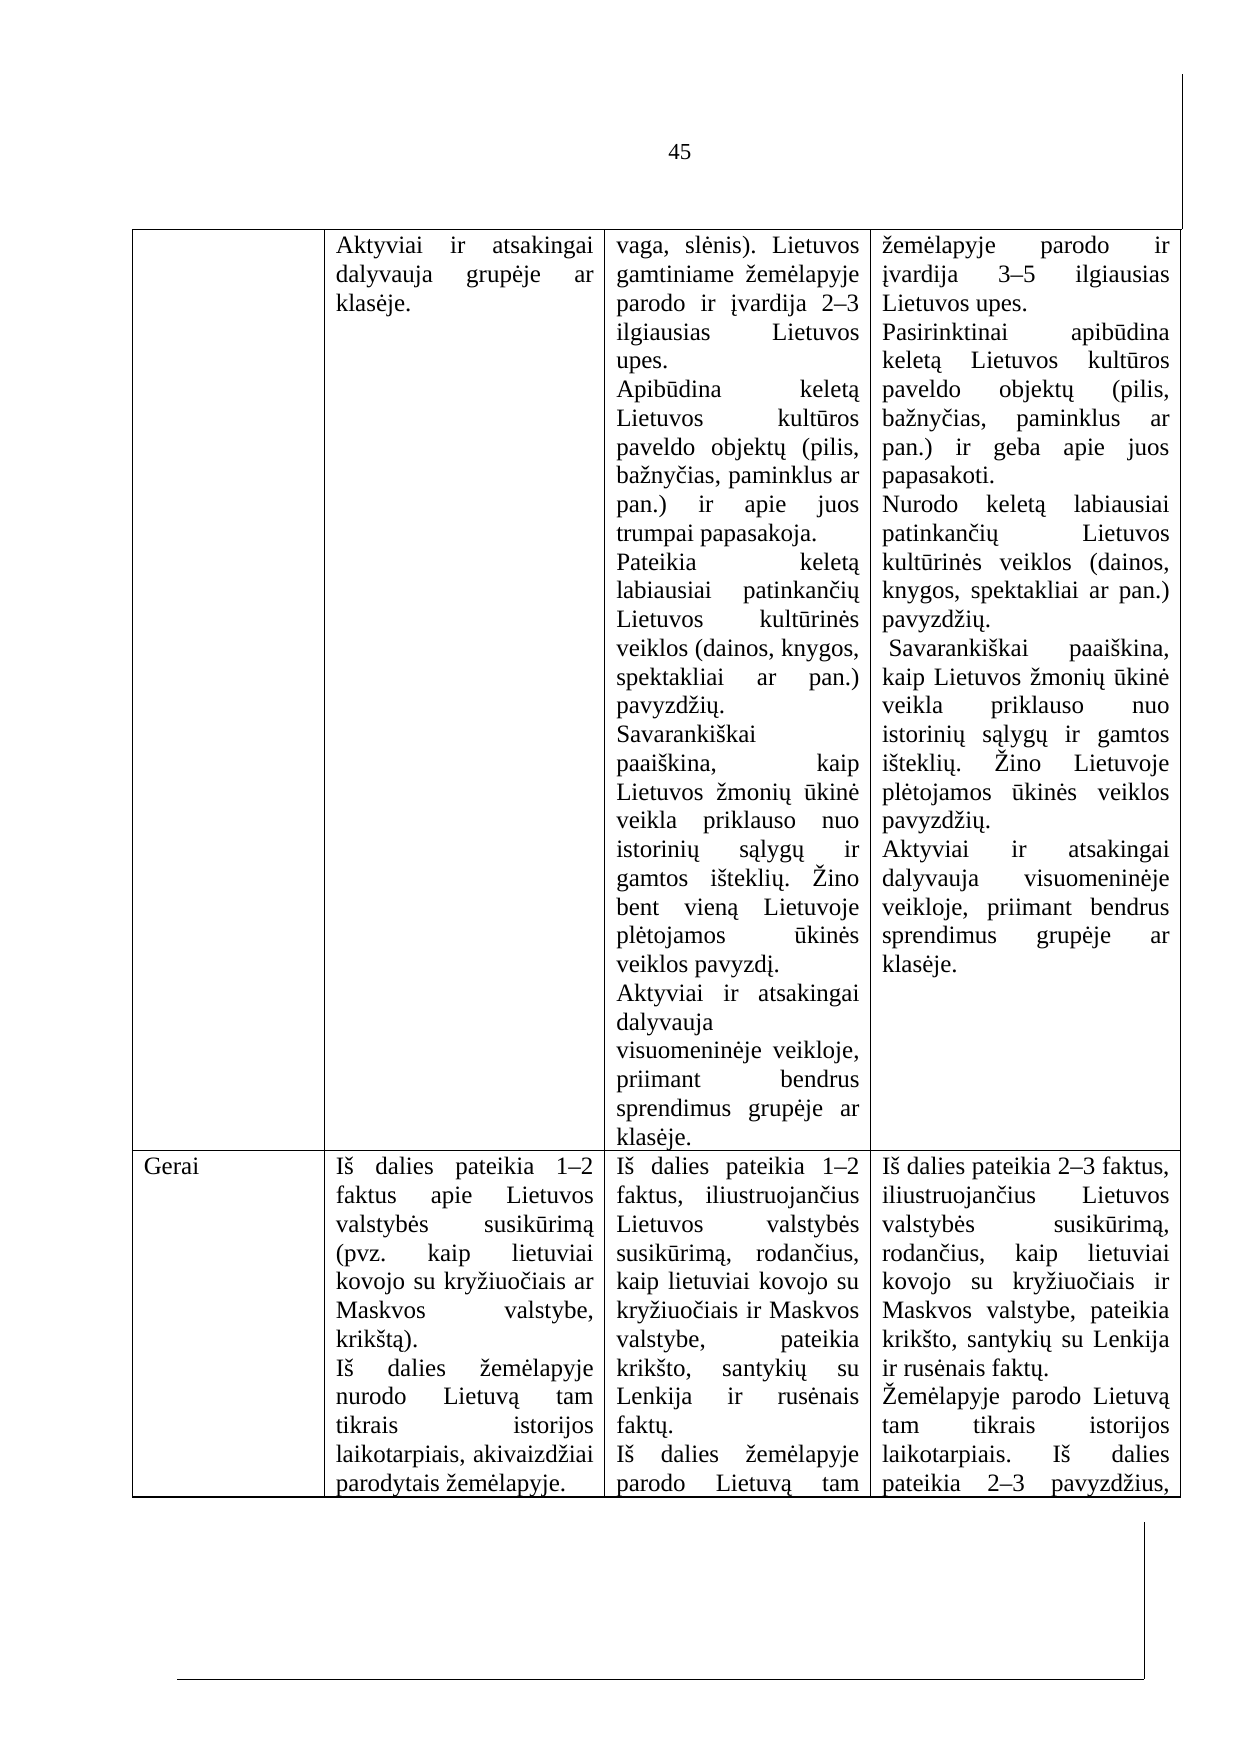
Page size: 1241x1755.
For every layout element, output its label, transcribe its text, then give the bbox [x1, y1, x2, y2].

table_cell [133, 230, 324, 1150]
table_cell Iš dalies pateikia 1–2 faktus apie Lietuvos valstybės susikūrimą (pvz. kaip lietuviai kovojo su kryžiuočiais ar Maskvos valstybe, krikštą). Iš dalies žemėlapyje nurodo Lietuvą tam tikrais istorijos laikotarpiais, akivaizdžiai parodytais žemėlapyje. [325, 1151, 604, 1496]
table_cell Iš dalies pateikia 2–3 faktus, iliustruojančius Lietuvos valstybės susikūrimą, rodančius, kaip lietuviai kovojo su kryžiuočiais ir Maskvos valstybe, pateikia krikšto, santykių su Lenkija ir rusėnais faktų. Žemėlapyje parodo Lietuvą tam tikrais istorijos laikotarpiais. Iš dalies pateikia 2–3 pavyzdžius, [871, 1151, 1180, 1496]
table_cell Iš dalies pateikia 1–2 faktus, iliustruojančius Lietuvos valstybės susikūrimą, rodančius, kaip lietuviai kovojo su kryžiuočiais ir Maskvos valstybe, pateikia krikšto, santykių su Lenkija ir rusėnais faktų. Iš dalies žemėlapyje parodo Lietuvą tam [605, 1151, 870, 1496]
table_cell Aktyviai ir atsakingai dalyvauja grupėje ar klasėje. [325, 230, 604, 1150]
table_cell žemėlapyje parodo ir įvardija 3–5 ilgiausias Lietuvos upes. Pasirinktinai apibūdina keletą Lietuvos kultūros paveldo objektų (pilis, bažnyčias, paminklus ar pan.) ir geba apie juos papasakoti. Nurodo keletą labiausiai patinkančių Lietuvos kultūrinės veiklos (dainos, knygos, spektakliai ar pan.) pavyzdžių. Savarankiškai paaiškina, kaip Lietuvos žmonių ūkinė veikla priklauso nuo istorinių sąlygų ir gamtos išteklių. Žino Lietuvoje plėtojamos ūkinės veiklos pavyzdžių. Aktyviai ir atsakingai dalyvauja visuomeninėje veikloje, priimant bendrus sprendimus grupėje ar klasėje. [871, 230, 1180, 1150]
table_cell Gerai [133, 1151, 324, 1496]
table_cell vaga, slėnis). Lietuvos gamtiniame žemėlapyje parodo ir įvardija 2–3 ilgiausias Lietuvos upes. Apibūdina keletą Lietuvos kultūros paveldo objektų (pilis, bažnyčias, paminklus ar pan.) ir apie juos trumpai papasakoja. Pateikia keletą labiausiai patinkančių Lietuvos kultūrinės veiklos (dainos, knygos, spektakliai ar pan.) pavyzdžių. Savarankiškai paaiškina, kaip Lietuvos žmonių ūkinė veikla priklauso nuo istorinių sąlygų ir gamtos išteklių. Žino bent vieną Lietuvoje plėtojamos ūkinės veiklos pavyzdį. Aktyviai ir atsakingai dalyvauja visuomeninėje veikloje, priimant bendrus sprendimus grupėje ar klasėje. [605, 230, 870, 1150]
